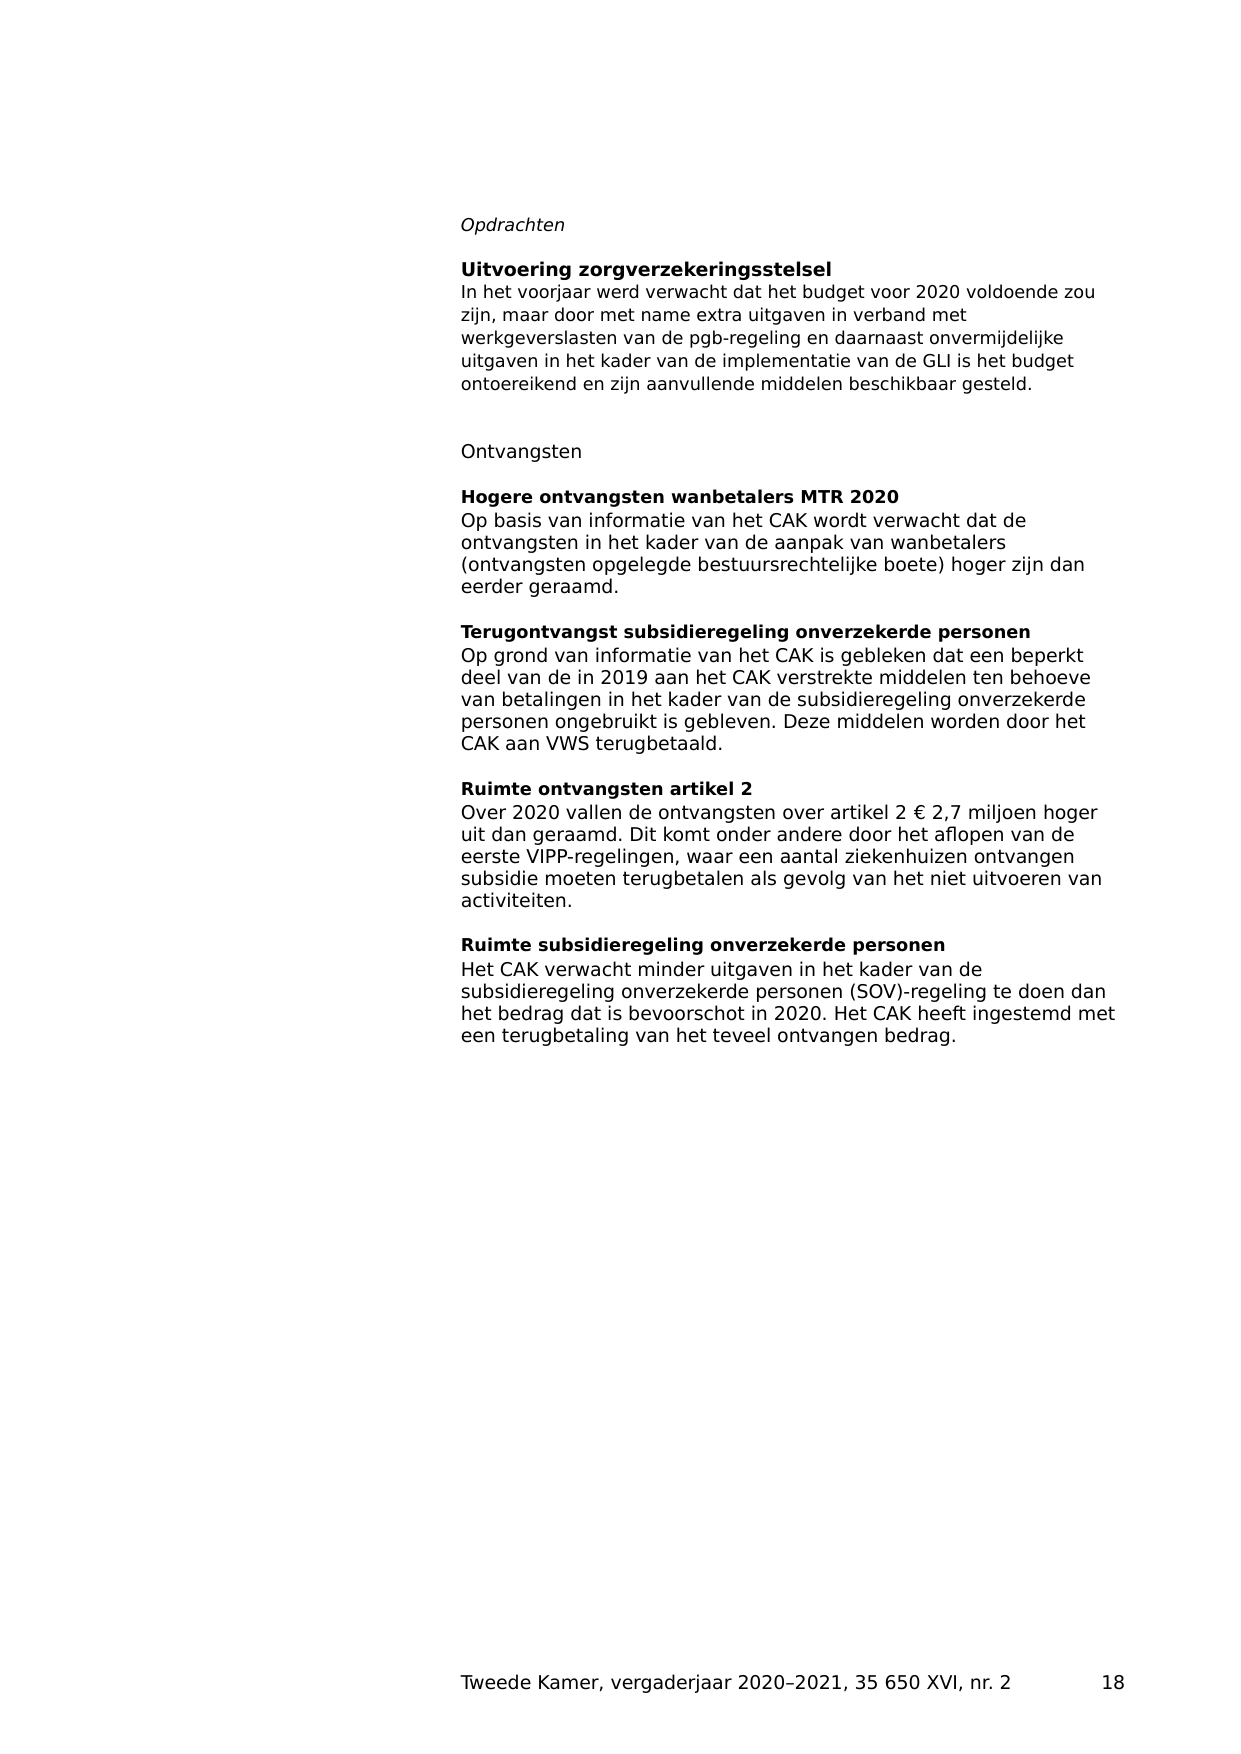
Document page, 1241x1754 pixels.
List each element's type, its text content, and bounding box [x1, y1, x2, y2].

text Opdrachten [461, 213, 1125, 236]
title Ontvangsten [461, 441, 1125, 485]
text Ruimte subsidieregeling onverzekerde personen [461, 933, 1125, 956]
text In het voorjaar werd verwacht dat het budget voor 2020 voldoende zou zijn, maar door met name extra uitgaven in verband met werkgeverslasten van de pgb-regeling en daarnaast onvermijdelijke uitgaven in het kader van de implementatie van de GLI is het budget ontoereikend en zijn aanvullende middelen beschikbaar gesteld. [461, 281, 1125, 418]
text Over 2020 vallen de ontvangsten over artikel 2 € 2,7 miljoen hoger uit dan geraamd. Dit komt onder andere door het aflopen van de eerste VIPP-regelingen, waar een aantal ziekenhuizen ontvangen subsidie moeten terugbetalen als gevolg van het niet uitvoeren van activiteiten. [461, 802, 1125, 933]
text Op basis van informatie van het CAK wordt verwacht dat de ontvangsten in het kader van de aanpak van wanbetalers (ontvangsten opgelegde bestuursrechtelijke boete) hoger zijn dan eerder geraamd. [461, 510, 1125, 620]
text Uitvoering zorgverzekeringsstelsel [461, 258, 1125, 281]
text Hogere ontvangsten wanbetalers MTR 2020 [461, 485, 1125, 508]
text Terugontvangst subsidieregeling onverzekerde personen [461, 620, 1125, 643]
text Op grond van informatie van het CAK is gebleken dat een beperkt deel van de in 2019 aan het CAK verstrekte middelen ten behoeve van betalingen in het kader van de subsidieregeling onverzekerde personen ongebruikt is gebleven. Deze middelen worden door het CAK aan VWS terugbetaald. [461, 645, 1125, 777]
text Het CAK verwacht minder uitgaven in het kader van de subsidieregeling onverzekerde personen (SOV)-regeling te doen dan het bedrag dat is bevoorschot in 2020. Het CAK heeft ingestemd met een terugbetaling van het teveel ontvangen bedrag. [461, 958, 1125, 1068]
text Ruimte ontvangsten artikel 2 [461, 777, 1125, 799]
